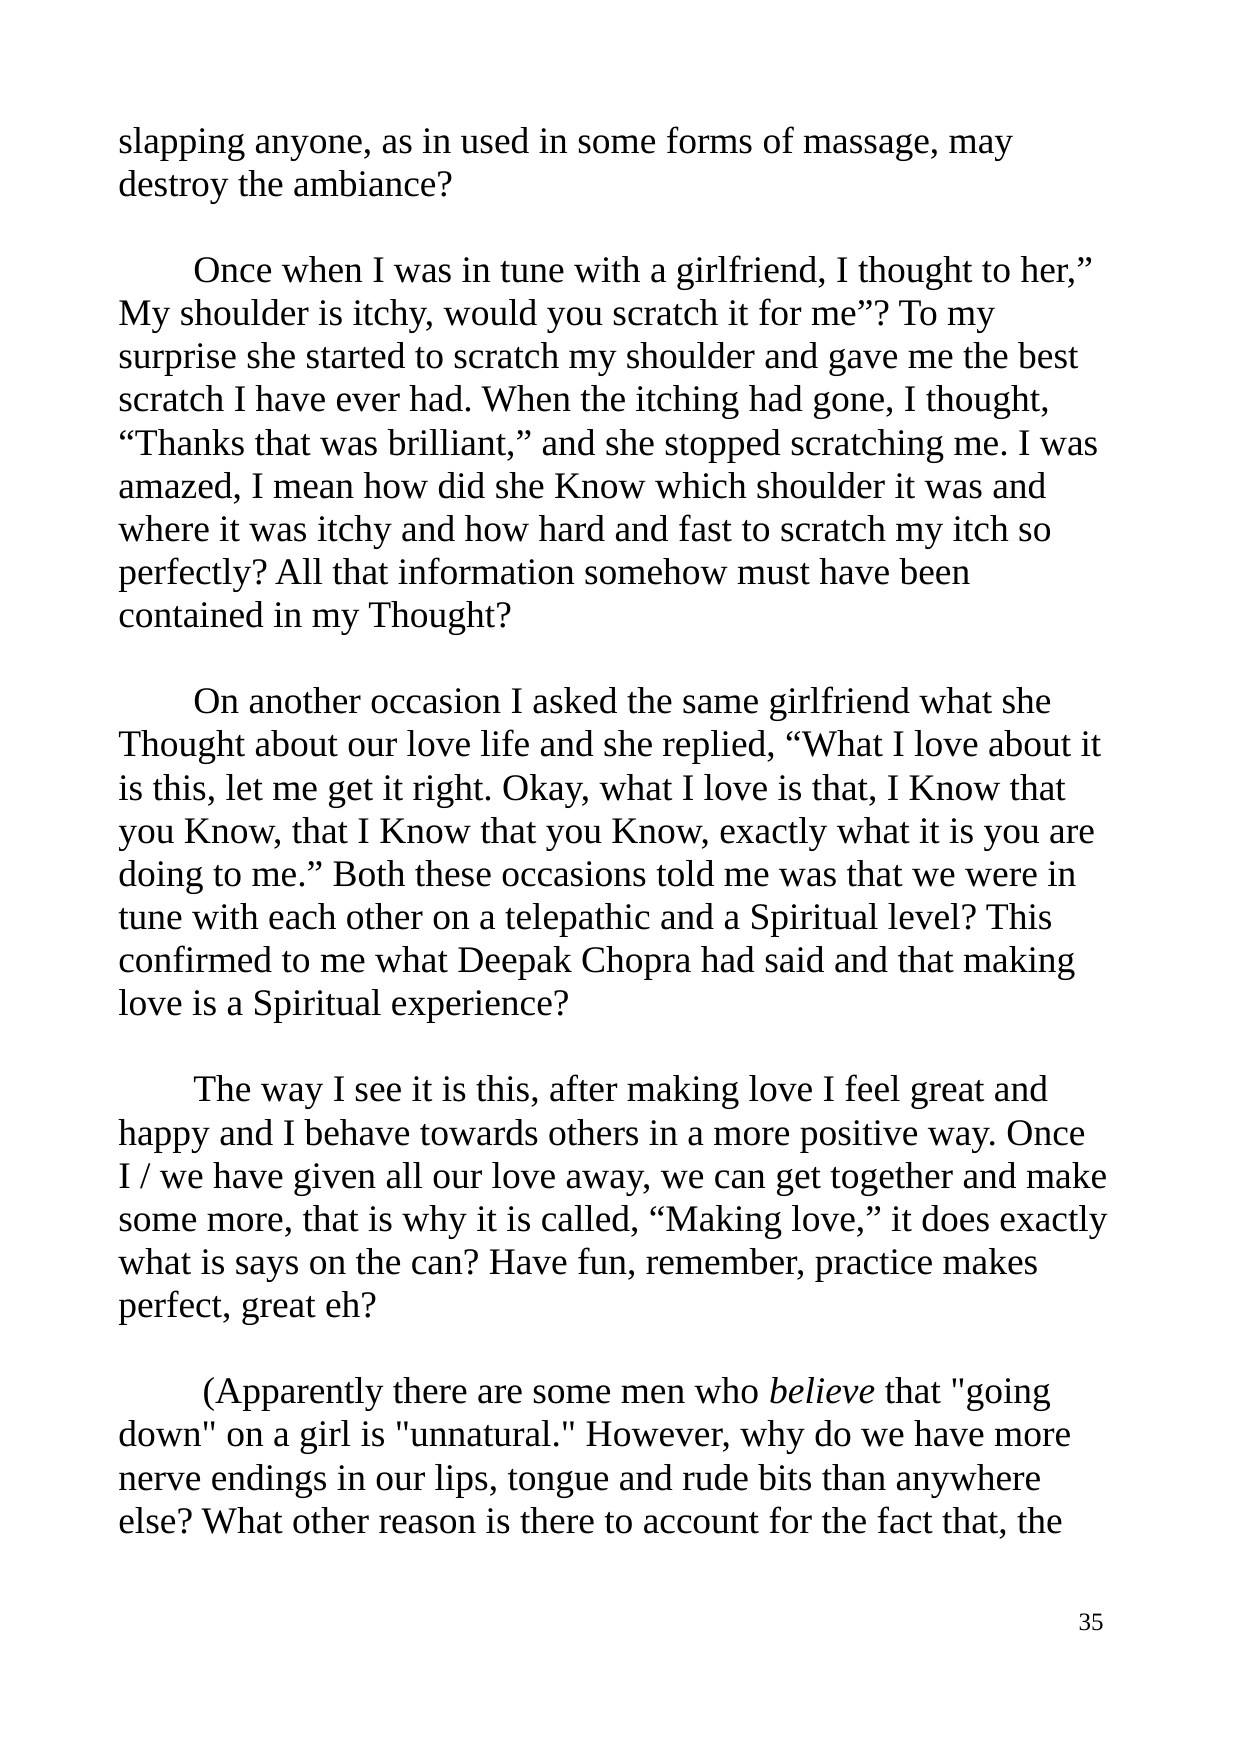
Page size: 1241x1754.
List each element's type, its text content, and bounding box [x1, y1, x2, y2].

text slapping anyone, as in used in some forms of massage, may destroy the ambiance? [118, 118, 1122, 204]
text (Apparently there are some men who believe that "going down" on a girl is "unnatural." However, why do we have more nerve endings in our lips, tongue and rude bits than anywhere else? What other reason is there to account for the fact that, the [118, 1369, 1122, 1541]
text On another occasion I asked the same girlfriend what she Thought about our love life and she replied, “What I love about it is this, let me get it right. Okay, what I love is that, I Know that you Know, that I Know that you Know, exactly what it is you are doing to me.” Both these occasions told me was that we were in tune with each other on a telepathic and a Spiritual level? This confirmed to me what Deepak Chopra had said and that making love is a Spiritual experience? [118, 679, 1122, 1024]
text The way I see it is this, after making love I feel great and happy and I behave towards others in a more positive way. Once I / we have given all our love away, we can get together and make some more, that is why it is called, “Making love,” it does exactly what is says on the can? Have fun, remember, practice makes perfect, great eh? [118, 1067, 1122, 1326]
text Once when I was in tune with a girlfriend, I thought to her,” My shoulder is itchy, would you scratch it for me”? To my surprise she started to scratch my shoulder and gave me the best scratch I have ever had. When the itching had gone, I thought, “Thanks that was brilliant,” and she stopped scratching me. I was amazed, I mean how did she Know which shoulder it was and where it was itchy and how hard and fast to scratch my itch so perfectly? All that information somehow must have been contained in my Thought? [118, 247, 1122, 636]
